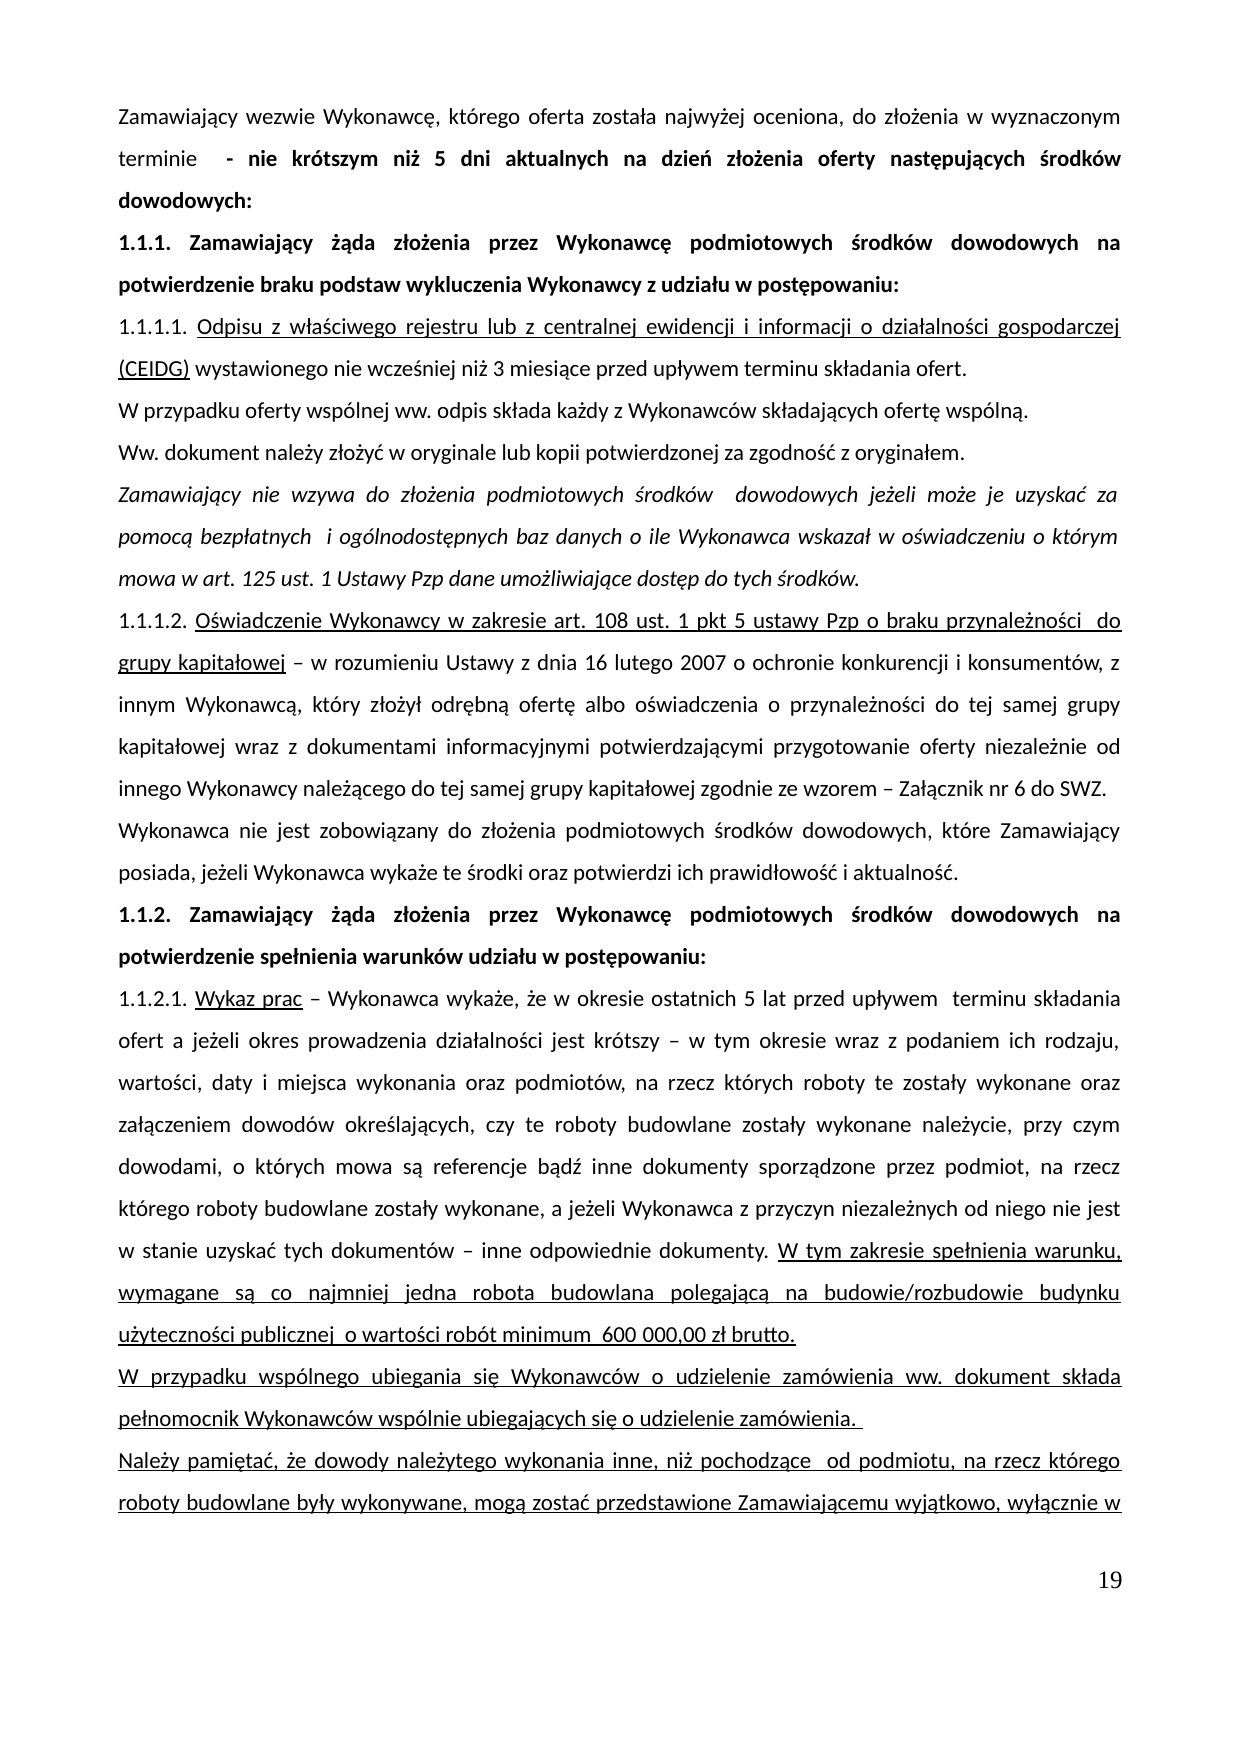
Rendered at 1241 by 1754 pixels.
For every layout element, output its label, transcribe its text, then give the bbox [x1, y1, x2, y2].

text 1.1.1.1. Odpisu z właściwego rejestru lub z centralnej ewidencji i informacji o działalności gospodarczej (CEIDG) wystawionego nie wcześniej niż 3 miesiące przed upływem terminu składania ofert. [118, 312, 1122, 382]
text 1.1.1. Zamawiający żąda złożenia przez Wykonawcę podmiotowych środków dowodowych na potwierdzenie braku podstaw wykluczenia Wykonawcy z udziału w postępowaniu: [118, 228, 1122, 298]
text Zamawiający nie wzywa do złożenia podmiotowych środków dowodowych jeżeli może je uzyskać za pomocą bezpłatnych i ogólnodostępnych baz danych o ile Wykonawca wskazał w oświadczeniu o którym mowa w art. 125 ust. 1 Ustawy Pzp dane umożliwiające dostęp do tych środków. [118, 480, 1122, 592]
text Wykonawca nie jest zobowiązany do złożenia podmiotowych środków dowodowych, które Zamawiający posiada, jeżeli Wykonawca wykaże te środki oraz potwierdzi ich prawidłowość i aktualność. [118, 816, 1122, 886]
text 1.1.1.2. Oświadczenie Wykonawcy w zakresie art. 108 ust. 1 pkt 5 ustawy Pzp o braku przynależności do grupy kapitałowej – w rozumieniu Ustawy z dnia 16 lutego 2007 o ochronie konkurencji i konsumentów, z innym Wykonawcą, który złożył odrębną ofertę albo oświadczenia o przynależności do tej samej grupy kapitałowej wraz z dokumentami informacyjnymi potwierdzającymi przygotowanie oferty niezależnie od innego Wykonawcy należącego do tej samej grupy kapitałowej zgodnie ze wzorem – Załącznik nr 6 do SWZ. [118, 606, 1122, 802]
text 1.1.2.1. Wykaz prac – Wykonawca wykaże, że w okresie ostatnich 5 lat przed upływem terminu składania ofert a jeżeli okres prowadzenia działalności jest krótszy – w tym okresie wraz z podaniem ich rodzaju, wartości, daty i miejsca wykonania oraz podmiotów, na rzecz których roboty te zostały wykonane oraz załączeniem dowodów określających, czy te roboty budowlane zostały wykonane należycie, przy czym dowodami, o których mowa są referencje bądź inne dokumenty sporządzone przez podmiot, na rzecz którego roboty budowlane zostały wykonane, a jeżeli Wykonawca z przyczyn niezależnych od niego nie jest w stanie uzyskać tych dokumentów – inne odpowiednie dokumenty. W tym zakresie spełnienia warunku, wymagane są co najmniej jedna robota budowlana polegającą na budowie/rozbudowie budynku użyteczności publicznej o wartości robót minimum 600 000,00 zł brutto. [118, 984, 1122, 1348]
text 1.1.2. Zamawiający żąda złożenia przez Wykonawcę podmiotowych środków dowodowych na potwierdzenie spełnienia warunków udziału w postępowaniu: [118, 900, 1122, 970]
text Należy pamiętać, że dowody należytego wykonania inne, niż pochodzące od podmiotu, na rzecz którego [118, 1446, 1122, 1470]
text pełnomocnik Wykonawców wspólnie ubiegających się o udzielenie zamówienia. [118, 1387, 1122, 1432]
text Ww. dokument należy złożyć w oryginale lub kopii potwierdzonej za zgodność z oryginałem. [118, 438, 1122, 466]
text roboty budowlane były wykonywane, mogą zostać przedstawione Zamawiającemu wyjątkowo, wyłącznie w [118, 1471, 1122, 1512]
text W przypadku wspólnego ubiegania się Wykonawców o udzielenie zamówienia ww. dokument składa [118, 1362, 1122, 1386]
text W przypadku oferty wspólnej ww. odpis składa każdy z Wykonawców składających ofertę wspólną. [118, 396, 1122, 424]
text Zamawiający wezwie Wykonawcę, którego oferta została najwyżej oceniona, do złożenia w wyznaczonym terminie - nie krótszym niż 5 dni aktualnych na dzień złożenia oferty następujących środków dowodowych: [118, 102, 1122, 214]
